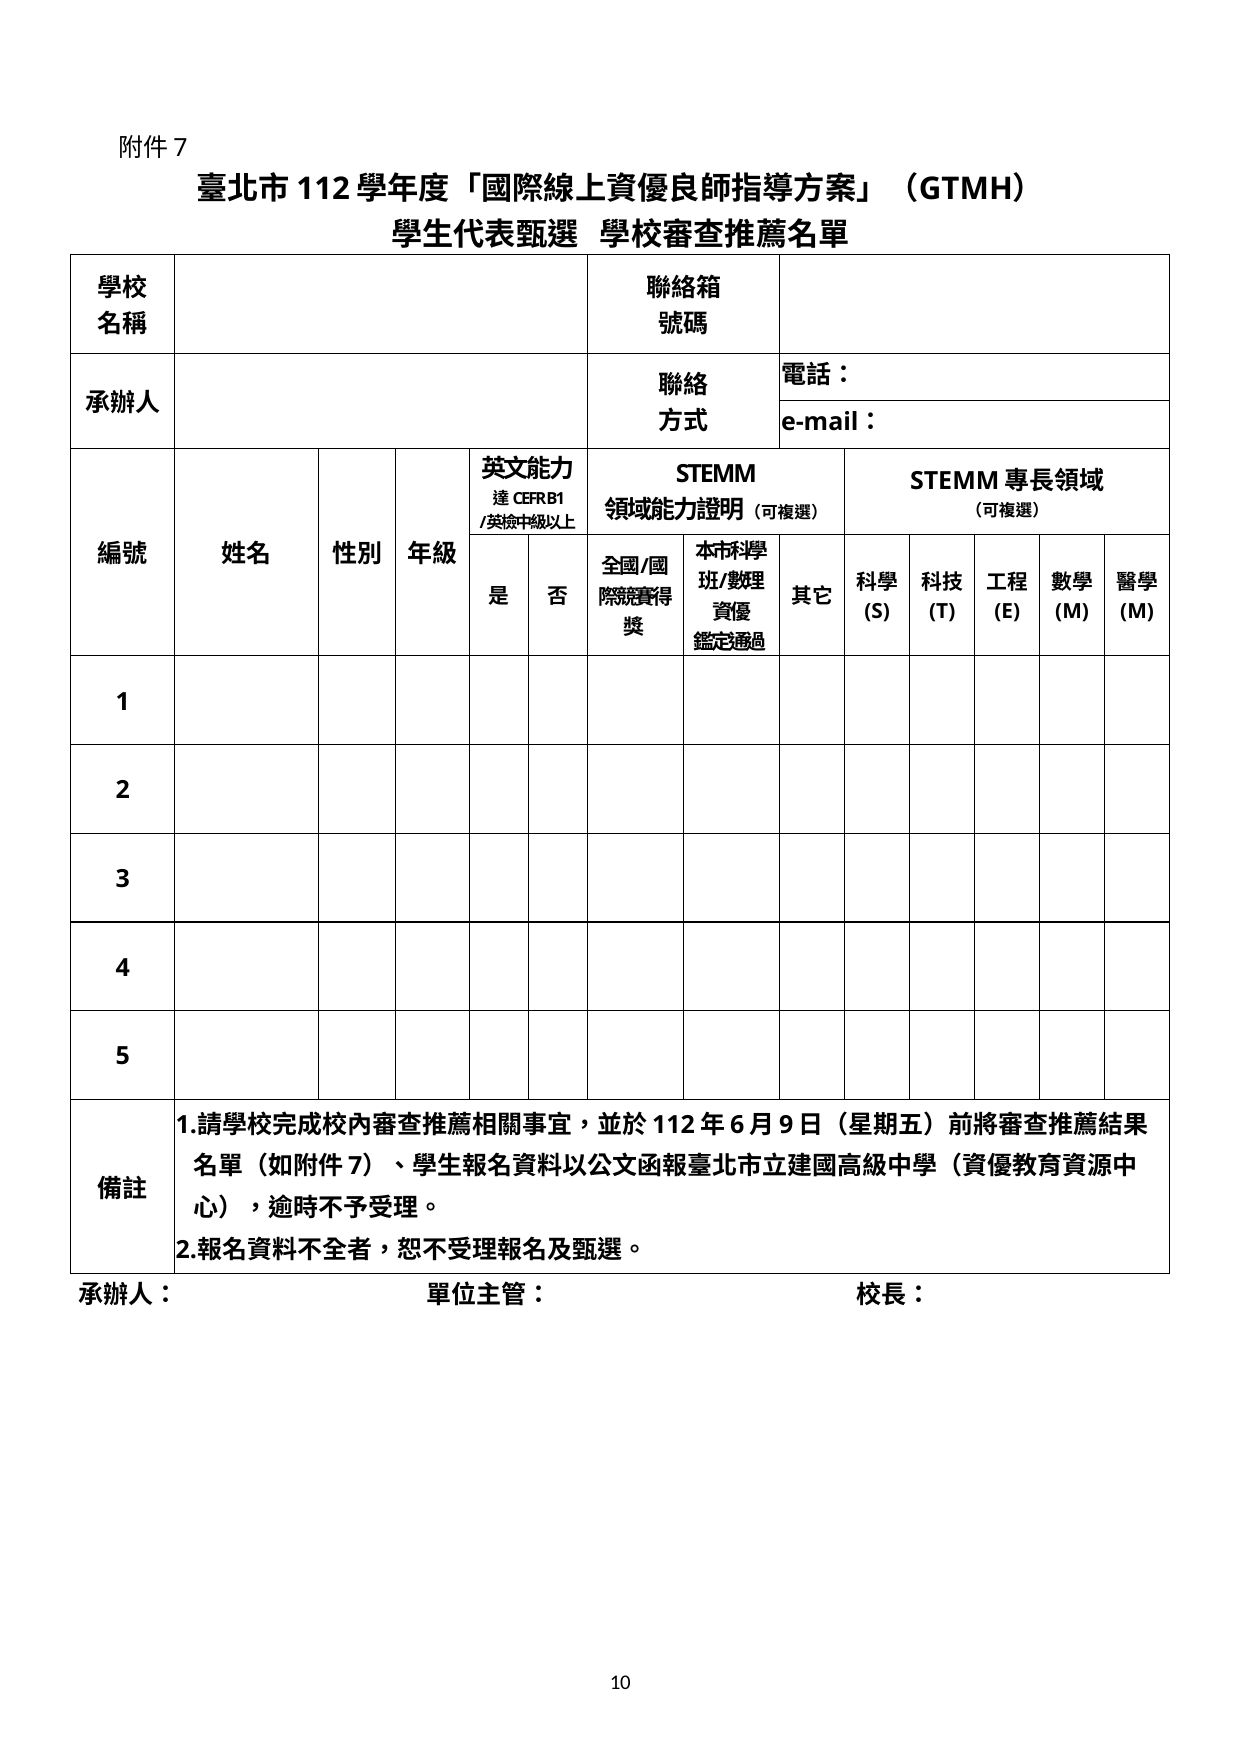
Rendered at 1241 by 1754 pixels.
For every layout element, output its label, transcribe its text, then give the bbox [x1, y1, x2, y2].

table_cell [1040, 1011, 1104, 1099]
table_cell [396, 1011, 469, 1099]
table_cell [396, 745, 469, 833]
table_cell [396, 923, 469, 1010]
table_cell [175, 834, 318, 921]
table_cell 5 [71, 1011, 174, 1099]
table_cell [684, 656, 779, 744]
table_cell [780, 656, 844, 744]
table_cell [588, 656, 683, 744]
table_cell [470, 656, 528, 744]
table_cell [319, 834, 395, 921]
table_cell [1040, 656, 1104, 744]
table_cell 醫學(M) [1105, 535, 1169, 655]
table_cell [780, 1011, 844, 1099]
table_cell [845, 656, 909, 744]
table_cell [780, 834, 844, 921]
table_cell [1105, 834, 1169, 921]
table_cell [470, 1011, 528, 1099]
table_cell 姓名 [175, 449, 318, 655]
table_cell 科技(T) [910, 535, 974, 655]
table_cell [529, 656, 587, 744]
table_cell 工程(E) [975, 535, 1039, 655]
table_cell 4 [71, 923, 174, 1010]
table_cell [470, 745, 528, 833]
table_cell [1105, 656, 1169, 744]
table_cell 1.請學校完成校內審查推薦相關事宜，並於112年6月9日（星期五）前將審查推薦結果名單（如附件7）、學生報名資料以公文函報臺北市立建國高級中學（資優教育資源中心），逾時不予受理。 2.報名資料不全者，恕不受理報名及甄選。 [175, 1100, 1169, 1273]
table_cell [684, 923, 779, 1010]
table_cell [910, 834, 974, 921]
table_cell [175, 1011, 318, 1099]
table_header 學校 名稱 [71, 255, 174, 353]
table_cell [1040, 923, 1104, 1010]
table_cell [975, 745, 1039, 833]
table_header [175, 255, 587, 353]
table_cell [175, 656, 318, 744]
table_cell e-mail： [780, 401, 1169, 448]
table_cell [975, 656, 1039, 744]
table_cell 1 [71, 656, 174, 744]
table_cell [684, 745, 779, 833]
table_cell [588, 1011, 683, 1099]
table_cell [1105, 1011, 1169, 1099]
table_cell [780, 1274, 844, 1362]
table_cell [684, 1011, 779, 1099]
table_cell [396, 834, 469, 921]
table_cell [529, 1011, 587, 1099]
table_cell 否 [529, 535, 587, 655]
table_cell [780, 923, 844, 1010]
table_cell [1040, 834, 1104, 921]
table_cell STEMM專長領域 （可複選） [845, 449, 1169, 533]
table_cell 單位主管： [415, 1274, 780, 1362]
table_cell 本市科學班/數理資優 鑑定通過 [684, 535, 779, 655]
table_cell 電話： [780, 354, 1169, 400]
table_cell 其它 [780, 535, 844, 655]
table_cell [1105, 923, 1169, 1010]
table_cell [470, 923, 528, 1010]
table_cell [175, 923, 318, 1010]
table_cell [470, 834, 528, 921]
table_cell 全國/國際競賽得獎 [588, 535, 683, 655]
table_cell 2 [71, 745, 174, 833]
table_cell 數學(M) [1040, 535, 1104, 655]
table_cell [319, 923, 395, 1010]
table_cell 英文能力 達CEFR B1 /英檢中級以上 [470, 449, 587, 533]
table_cell [529, 834, 587, 921]
table_cell 是 [470, 535, 528, 655]
table_cell [319, 745, 395, 833]
table_cell [1040, 745, 1104, 833]
text 附件7 [118, 127, 1122, 163]
table_cell 備註 [71, 1100, 174, 1273]
table_cell [319, 656, 395, 744]
table_cell 編號 [71, 449, 174, 655]
table_cell 承辦人： [71, 1274, 415, 1362]
table_cell 3 [71, 834, 174, 921]
table_cell 校長： [845, 1274, 1169, 1362]
table_cell [845, 923, 909, 1010]
table_cell 年級 [396, 449, 469, 655]
table_cell [910, 656, 974, 744]
table_cell [175, 745, 318, 833]
table_cell [845, 1011, 909, 1099]
table_cell [910, 1011, 974, 1099]
table_cell [396, 656, 469, 744]
table_cell 承辦人 [71, 354, 174, 448]
table_cell [1105, 745, 1169, 833]
table_cell [975, 923, 1039, 1010]
table_cell [845, 834, 909, 921]
table_header 聯絡箱 號碼 [588, 255, 779, 353]
table_cell [780, 745, 844, 833]
table_cell [910, 923, 974, 1010]
table_header [780, 255, 1169, 353]
table_cell [845, 745, 909, 833]
table_cell [588, 834, 683, 921]
table_cell 聯絡 方式 [588, 354, 779, 448]
table_cell [529, 923, 587, 1010]
table_cell [175, 354, 587, 448]
table_cell [684, 834, 779, 921]
table_cell [588, 923, 683, 1010]
table_cell [910, 745, 974, 833]
table_cell [588, 745, 683, 833]
table_cell [975, 1011, 1039, 1099]
text 臺北市112學年度「國際線上資優良師指導方案」（GTMH） 學生代表甄選 學校審查推薦名單 [118, 163, 1122, 254]
table_cell 性別 [319, 449, 395, 655]
table_cell [975, 834, 1039, 921]
table_cell [319, 1011, 395, 1099]
table_cell 科學(S) [845, 535, 909, 655]
table_cell STEMM 領域能力證明（可複選） [588, 449, 844, 533]
table_cell [529, 745, 587, 833]
